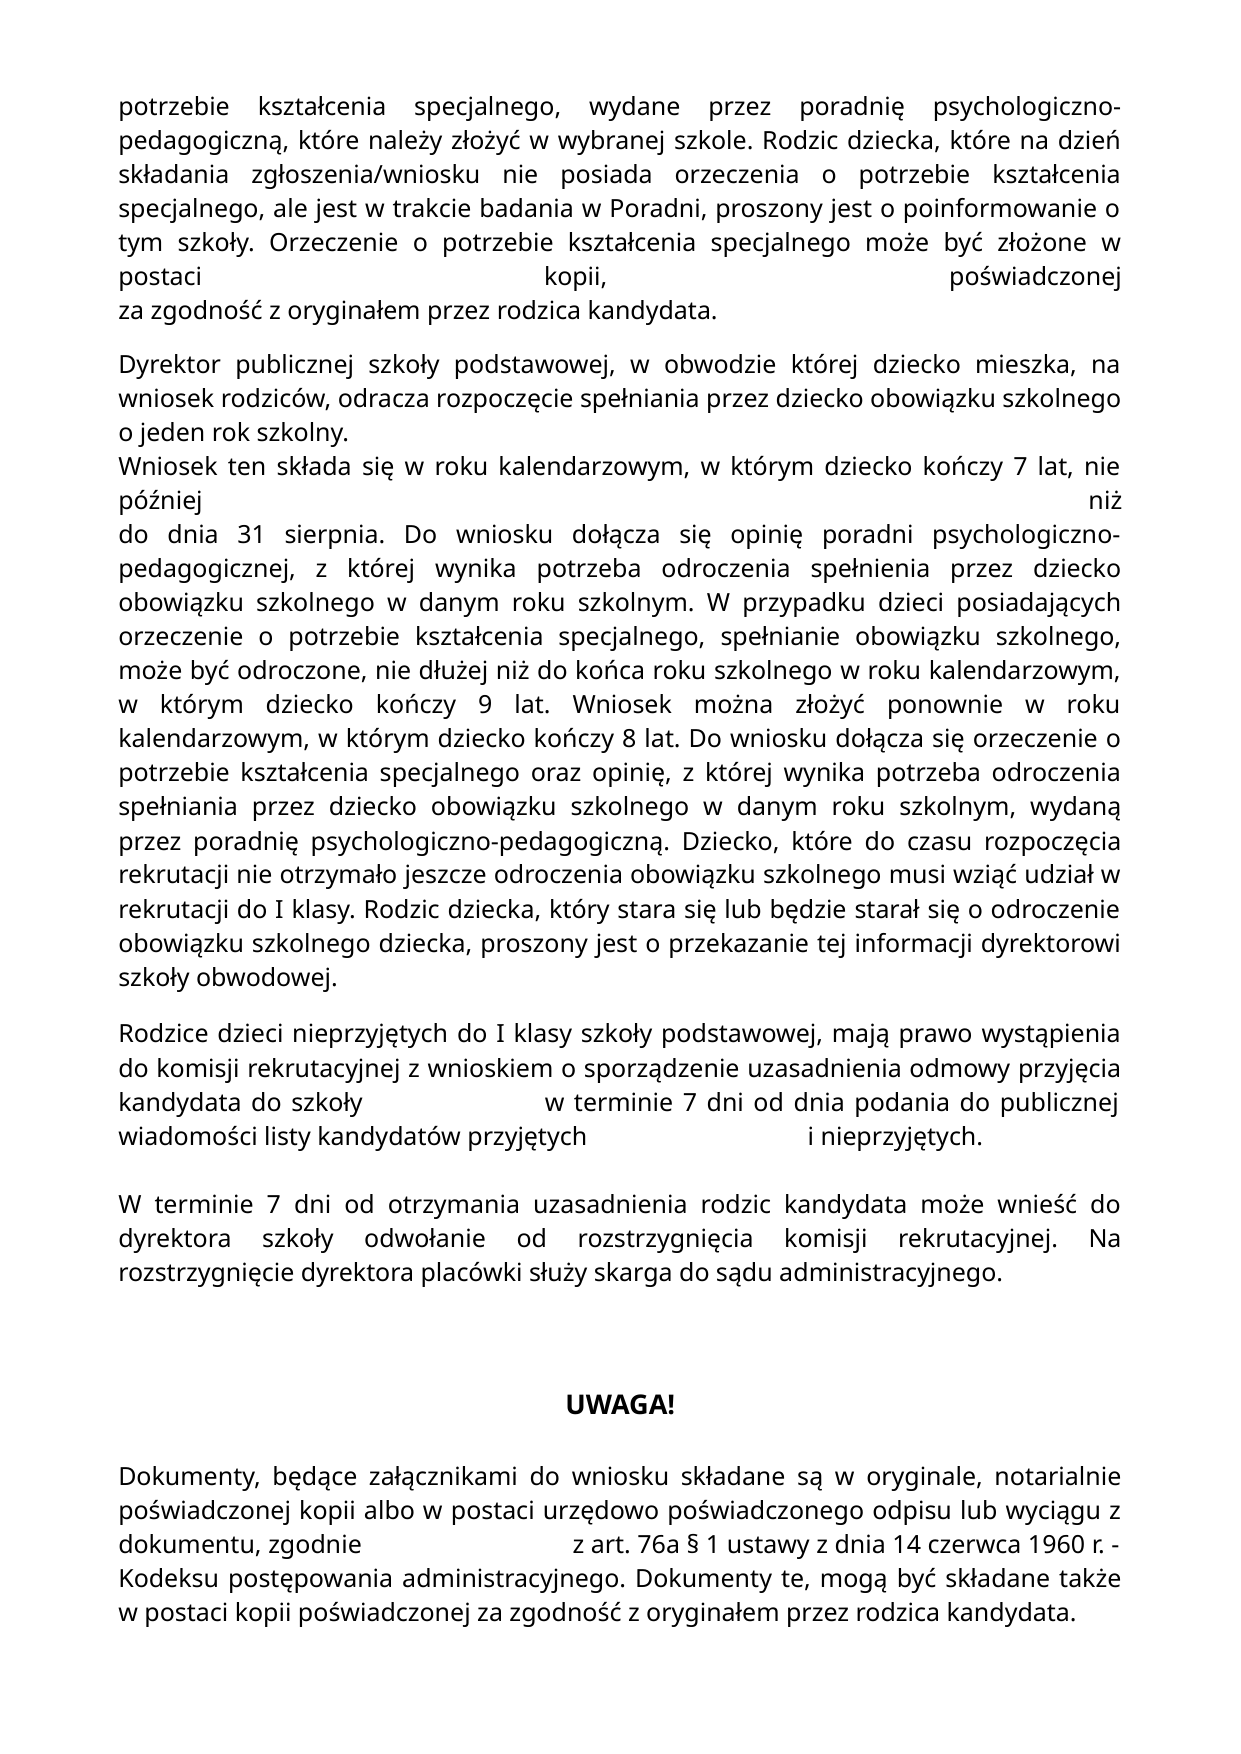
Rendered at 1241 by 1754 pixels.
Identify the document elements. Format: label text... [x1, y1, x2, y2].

text UWAGA! [118, 1385, 1122, 1422]
text Dyrektor publicznej szkoły podstawowej, w obwodzie której dziecko mieszka, na wniosek rodziców, odracza rozpoczęcie spełniania przez dziecko obowiązku szkolnego o jeden rok szkolny. [118, 346, 1122, 448]
text Rodzice dzieci nieprzyjętych do I klasy szkoły podstawowej, mają prawo wystąpienia do komisji rekrutacyjnej z wnioskiem o sporządzenie uzasadnienia odmowy przyjęcia kandydata do szkoły w terminie 7 dni od dnia podania do publicznej wiadomości listy kandydatów przyjętych i nieprzyjętych. [118, 1016, 1122, 1152]
text Dokumenty, będące załącznikami do wniosku składane są w oryginale, notarialnie poświadczonej kopii albo w postaci urzędowo poświadczonego odpisu lub wyciągu z dokumentu, zgodnie z art. 76a § 1 ustawy z dnia 14 czerwca 1960 r. - Kodeksu postępowania administracyjnego. Dokumenty te, mogą być składane także w postaci kopii poświadczonej za zgodność z oryginałem przez rodzica kandydata. [118, 1459, 1122, 1629]
text W terminie 7 dni od otrzymania uzasadnienia rodzic kandydata może wnieść do dyrektora szkoły odwołanie od rozstrzygnięcia komisji rekrutacyjnej. Na rozstrzygnięcie dyrektora placówki służy skarga do sądu administracyjnego. [118, 1186, 1122, 1289]
text Wniosek ten składa się w roku kalendarzowym, w którym dziecko kończy 7 lat, nie później niż do dnia 31 sierpnia. Do wniosku dołącza się opinię poradni psychologiczno-pedagogicznej, z której wynika potrzeba odroczenia spełnienia przez dziecko obowiązku szkolnego w danym roku szkolnym. W przypadku dzieci posiadających orzeczenie o potrzebie kształcenia specjalnego, spełnianie obowiązku szkolnego, może być odroczone, nie dłużej niż do końca roku szkolnego w roku kalendarzowym, w którym dziecko kończy 9 lat. Wniosek można złożyć ponownie w roku kalendarzowym, w którym dziecko kończy 8 lat. Do wniosku dołącza się orzeczenie o potrzebie kształcenia specjalnego oraz opinię, z której wynika potrzeba odroczenia spełniania przez dziecko obowiązku szkolnego w danym roku szkolnym, wydaną przez poradnię psychologiczno-pedagogiczną. Dziecko, które do czasu rozpoczęcia rekrutacji nie otrzymało jeszcze odroczenia obowiązku szkolnego musi wziąć udział w rekrutacji do I klasy. Rodzic dziecka, który stara się lub będzie starał się o odroczenie obowiązku szkolnego dziecka, proszony jest o przekazanie tej informacji dyrektorowi szkoły obwodowej. [118, 448, 1122, 993]
text potrzebie kształcenia specjalnego, wydane przez poradnię psychologiczno-pedagogiczną, które należy złożyć w wybranej szkole. Rodzic dziecka, które na dzień składania zgłoszenia/wniosku nie posiada orzeczenia o potrzebie kształcenia specjalnego, ale jest w trakcie badania w Poradni, proszony jest o poinformowanie o tym szkoły. Orzeczenie o potrzebie kształcenia specjalnego może być złożone w postaci kopii, poświadczonej za zgodność z oryginałem przez rodzica kandydata. [118, 89, 1122, 327]
